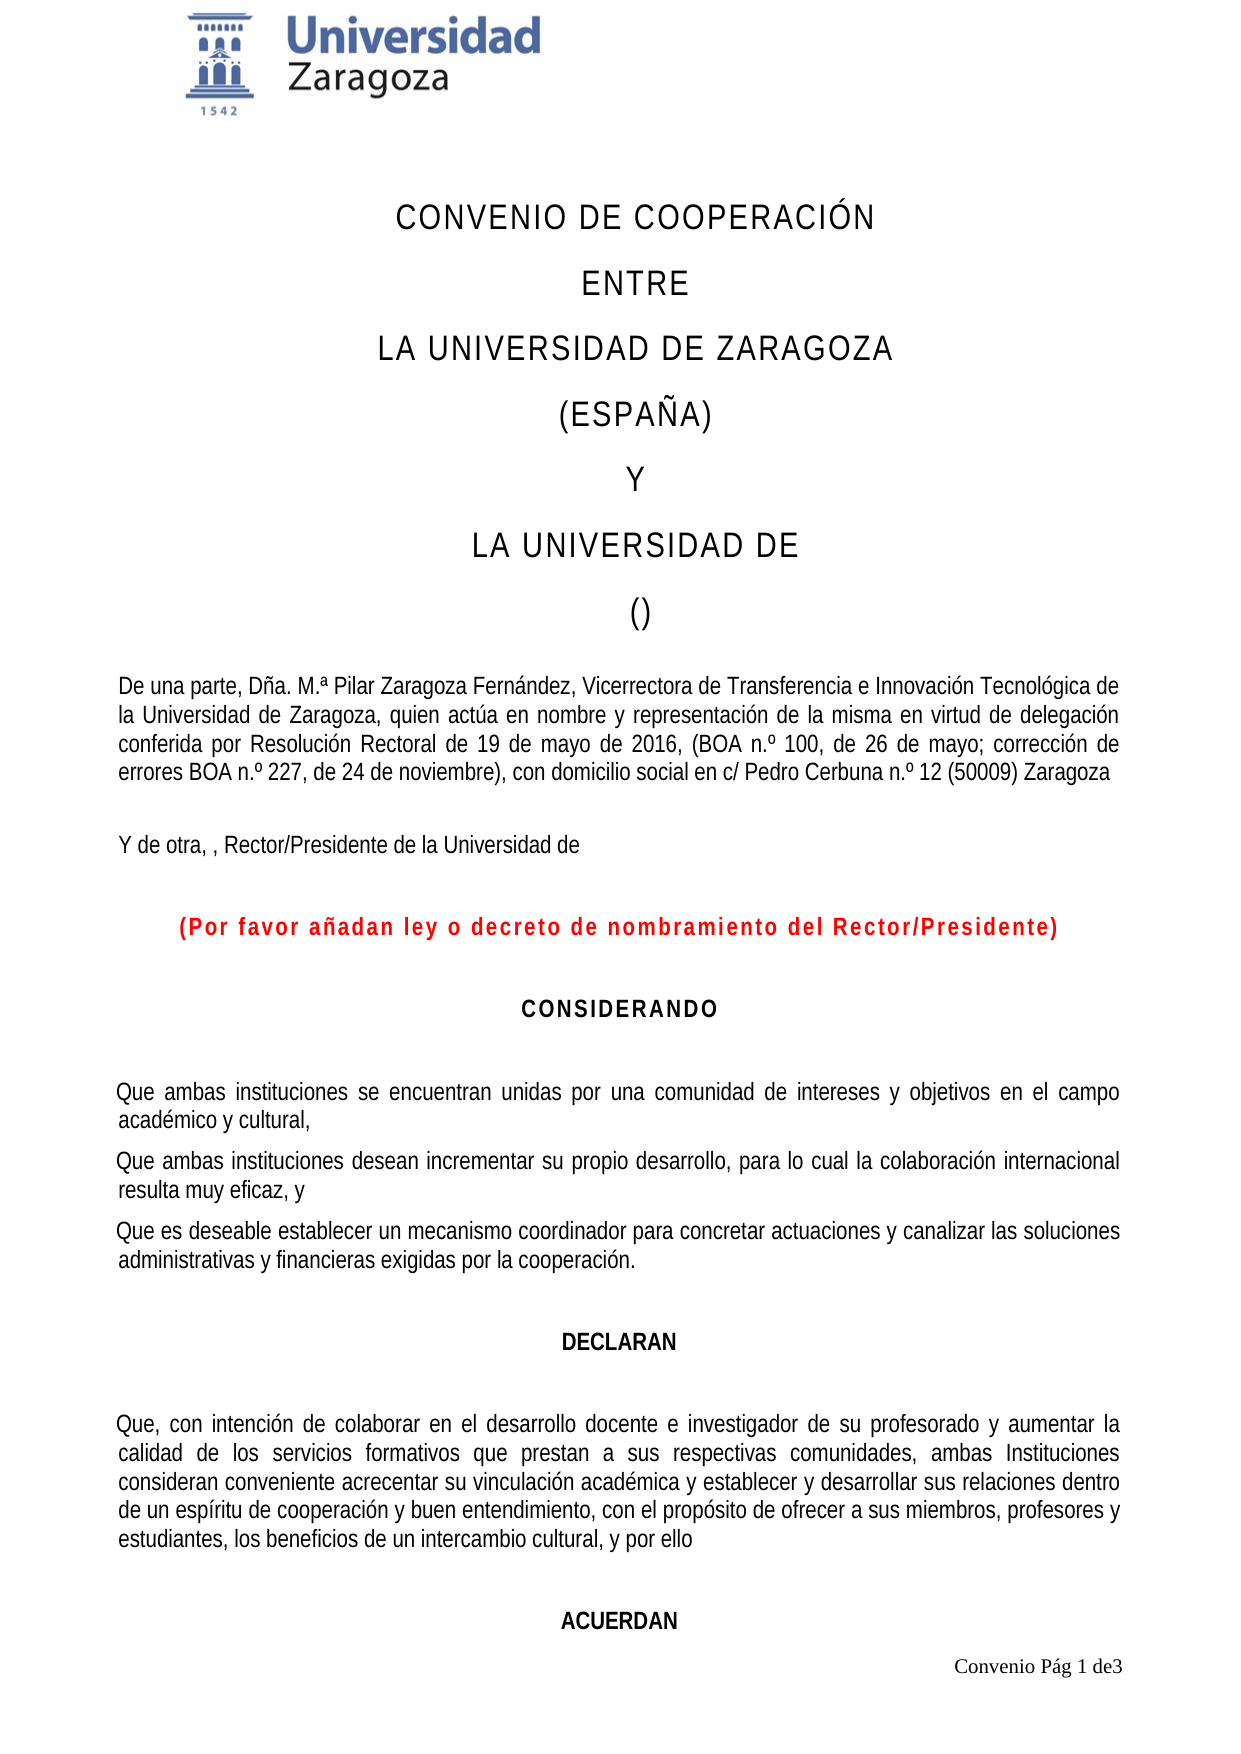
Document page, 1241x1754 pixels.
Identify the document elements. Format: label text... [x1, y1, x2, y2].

text Que ambas instituciones se encuentran unidas por una comunidad de intereses y objetivos en el campo académico y cultural, [116, 1076, 1122, 1134]
text Que ambas instituciones desean incrementar su propio desarrollo, para lo cual la colaboración internacional resulta muy eficaz, y [116, 1146, 1122, 1203]
text (ESPAÑA) [118, 393, 1122, 434]
text LA UNIVERSIDAD DE [118, 524, 1122, 565]
text ENTRE [118, 262, 1122, 302]
text CONSIDERANDO [116, 994, 1122, 1023]
text (Por favor añadan ley o decreto de nombramiento del Rector/Presidente) [116, 912, 1122, 941]
text CONVENIO DE COOPERACIÓN [118, 196, 1122, 237]
text De una parte, Dña. M.ª Pilar Zaragoza Fernández, Vicerrectora de Transferencia e Innovación Tecnológica de la Universidad de Zaragoza, quien actúa en nombre y representación de la misma en virtud de delegación conferida por Resolución Rectoral de 19 de mayo de 2016, (BOA n.º 100, de 26 de mayo; corrección de errores BOA n.º 227, de 24 de noviembre), con domicilio social en c/ Pedro Cerbuna n.º 12 (50009) Zaragoza [118, 671, 1122, 786]
text Que, con intención de colaborar en el desarrollo docente e investigador de su profesorado y aumentar la calidad de los servicios formativos que prestan a sus respectivas comunidades, ambas Instituciones consideran conveniente acrecentar su vinculación académica y establecer y desarrollar sus relaciones dentro de un espíritu de cooperación y buen entendimiento, con el propósito de ofrecer a sus miembros, profesores y estudiantes, los beneficios de un intercambio cultural, y por ello [116, 1409, 1122, 1552]
text Y [118, 459, 1122, 499]
text () [118, 590, 1122, 631]
text LA UNIVERSIDAD DE ZARAGOZA [118, 327, 1122, 368]
text ACUERDAN [116, 1606, 1122, 1635]
text Que es deseable establecer un mecanismo coordinador para concretar actuaciones y canalizar las soluciones administrativas y financieras exigidas por la cooperación. [116, 1216, 1122, 1273]
text Y de otra, , Rector/Presidente de la Universidad de [118, 829, 1122, 858]
text DECLARAN [116, 1327, 1122, 1356]
